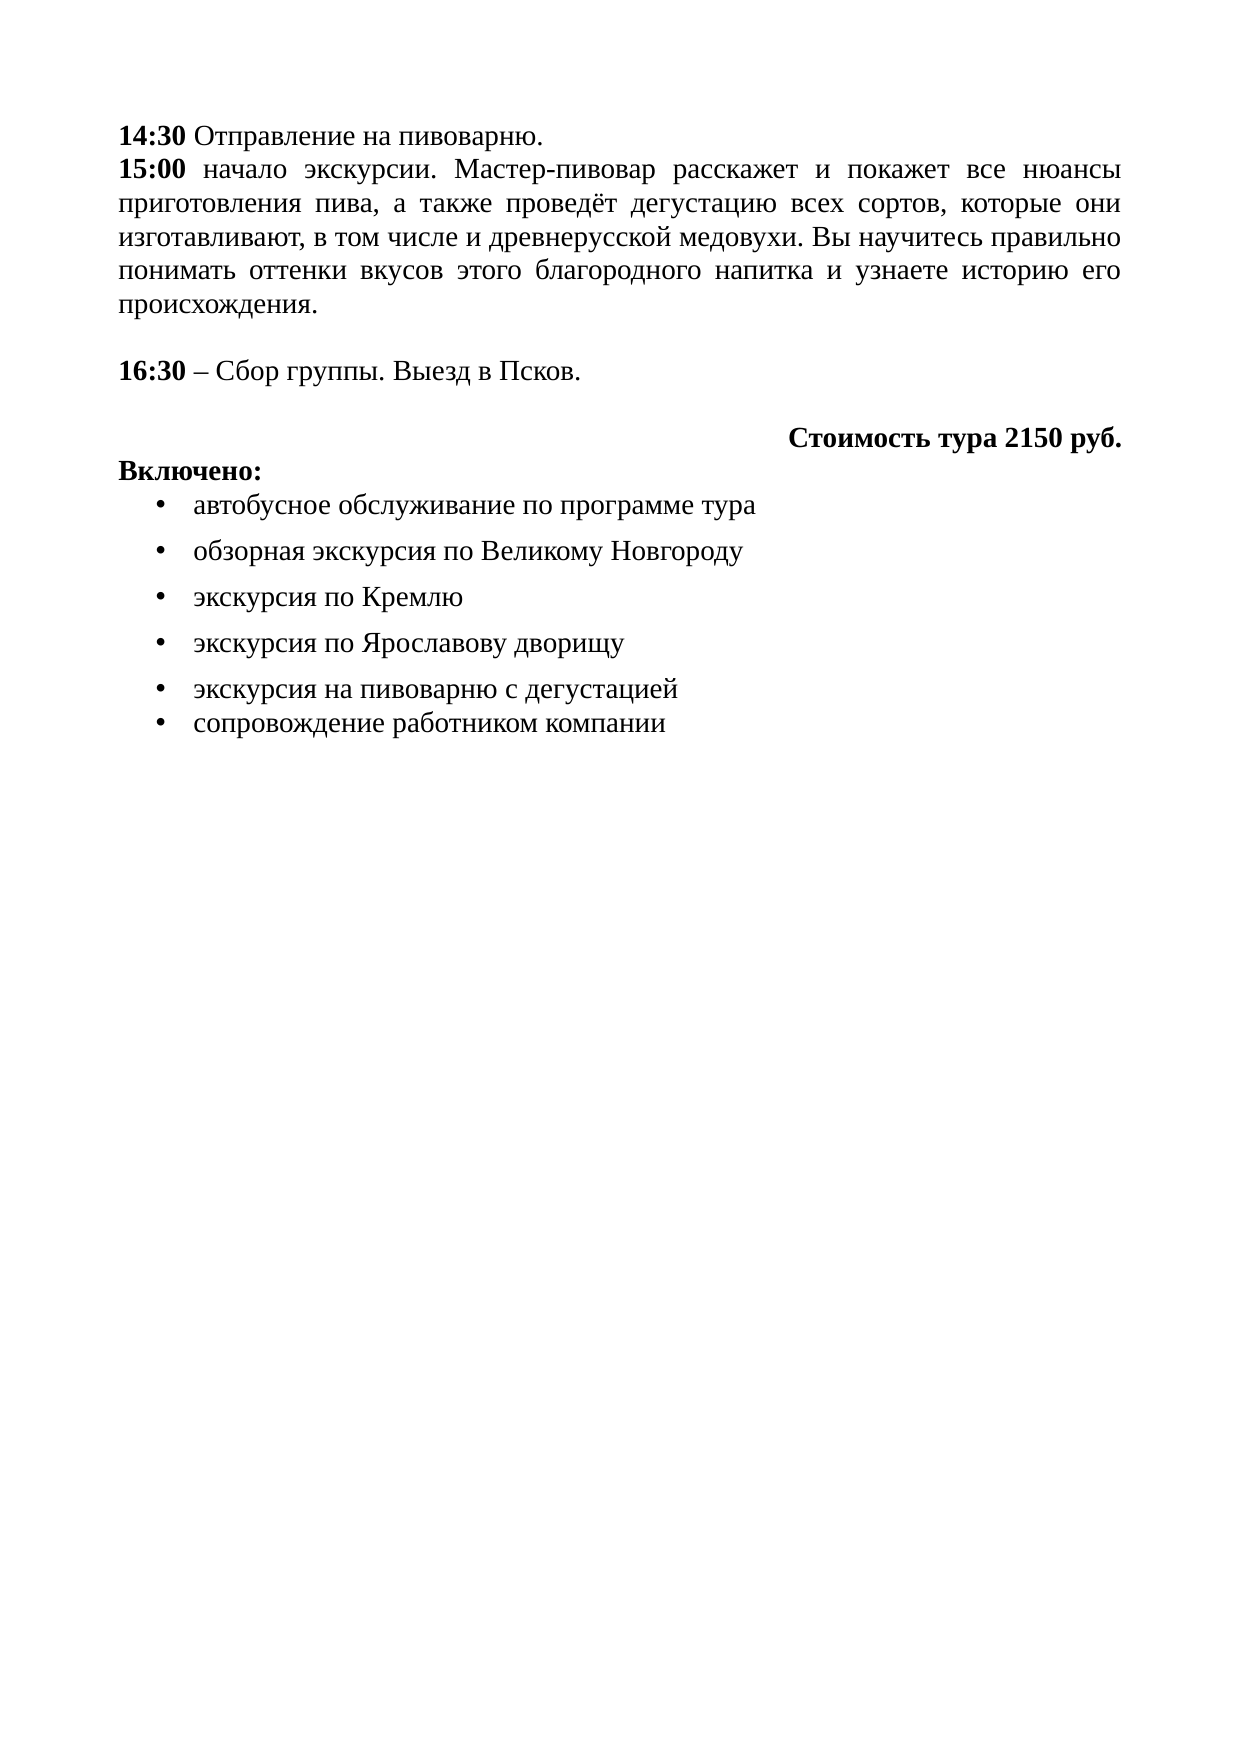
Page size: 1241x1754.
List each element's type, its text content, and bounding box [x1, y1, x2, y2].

text 14:30 Отправление на пивоварню. [118, 118, 1122, 152]
list автобусное обслуживание по программе тура [156, 487, 1122, 521]
text Включено: [118, 453, 1122, 487]
list сопровождение работником компании [156, 705, 1122, 739]
list экскурсия на пивоварню с дегустацией [156, 672, 1122, 705]
list обзорная экскурсия по Великому Новгороду [156, 533, 1122, 567]
text 15:00 начало экскурсии. Мастер-пивовар расскажет и покажет все нюансы приготовления пива, а также проведёт дегустацию всех сортов, которые они изготавливают, в том числе и древнерусской медовухи. Вы научитесь правильно понимать оттенки вкусов этого благородного напитка и узнаете историю его происхождения. [118, 152, 1122, 319]
list экскурсия по Кремлю [156, 579, 1122, 613]
text Стоимость тура 2150 руб. [118, 420, 1122, 453]
list экскурсия по Ярославову дворищу [156, 626, 1122, 659]
text 16:30 – Сбор группы. Выезд в Псков. [118, 353, 1122, 386]
